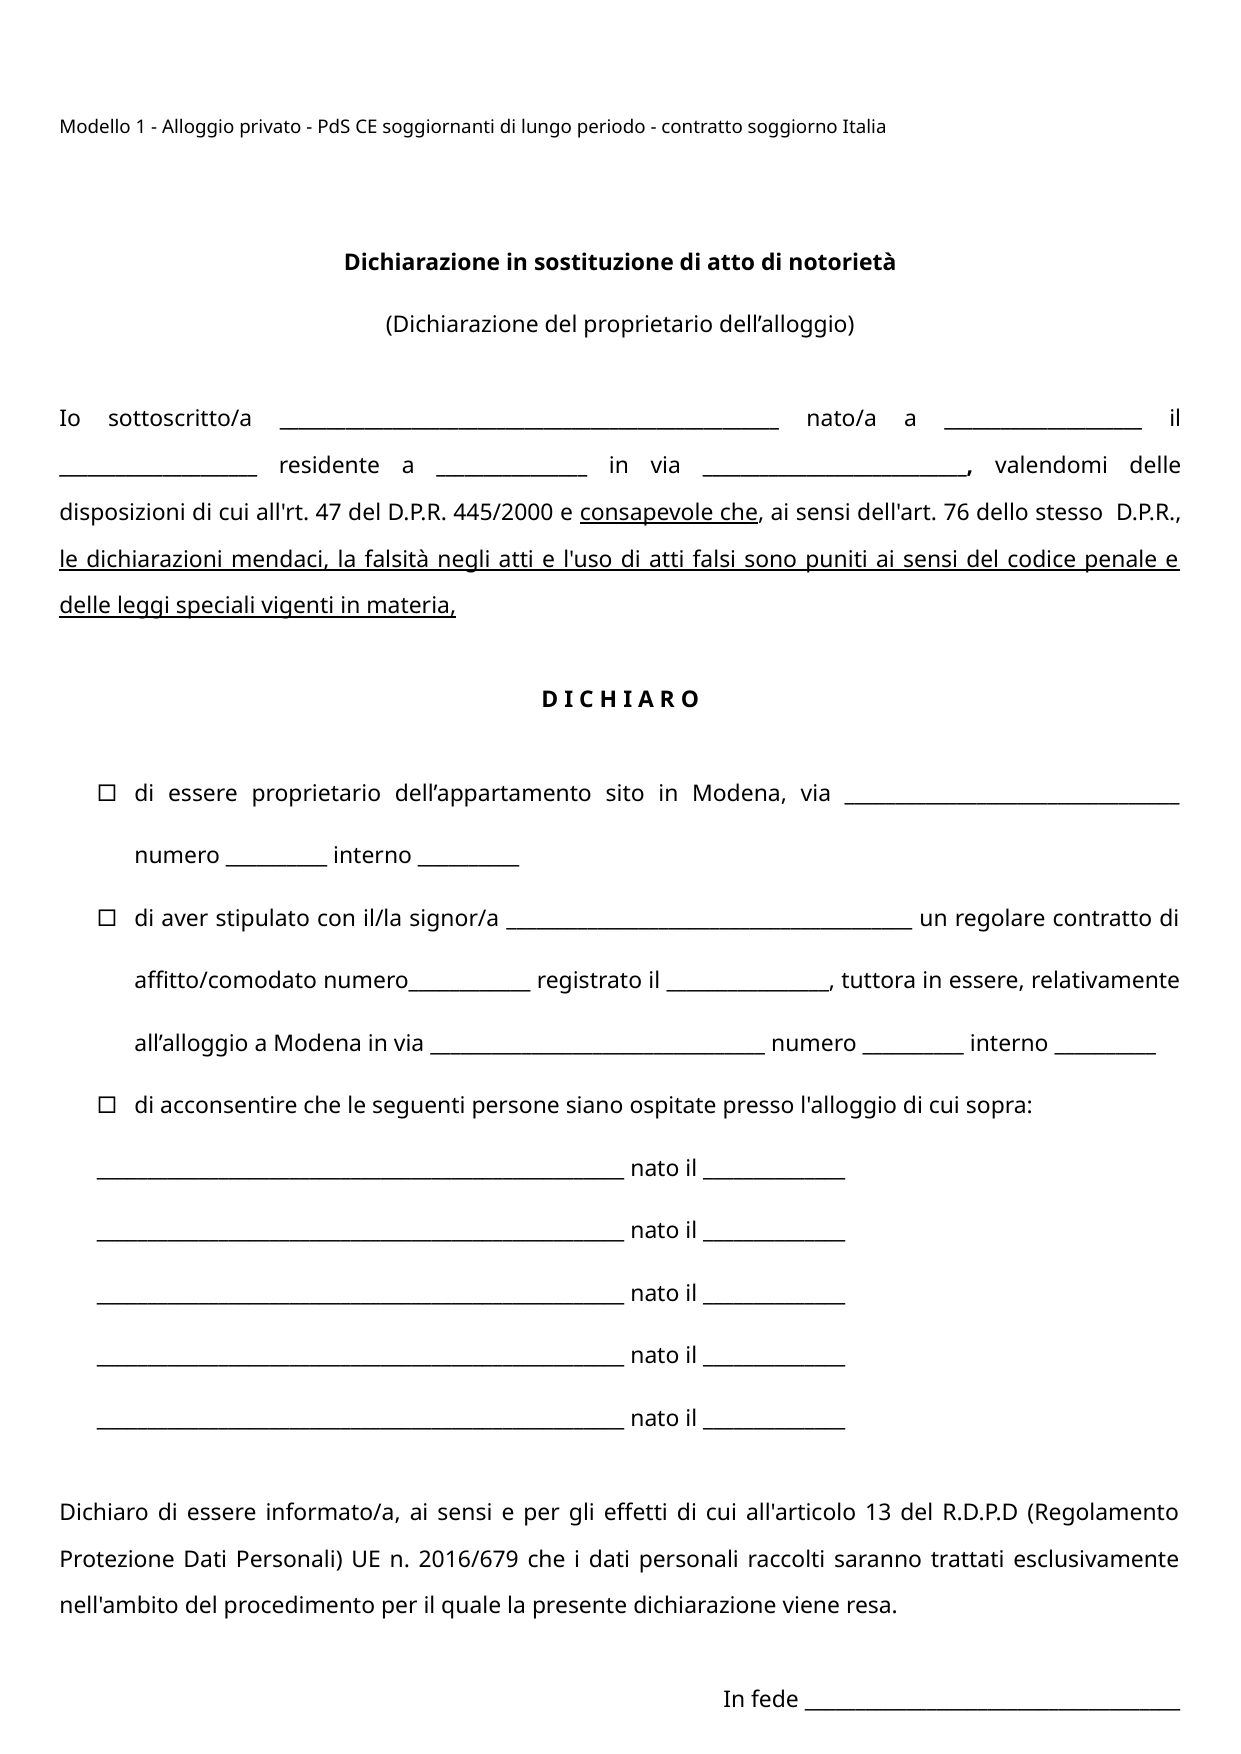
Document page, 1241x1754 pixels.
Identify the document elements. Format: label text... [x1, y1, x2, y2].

list di essere proprietario dell’appartamento sito in Modena, via _________________________________ numero __________ interno __________ [97, 777, 1181, 871]
text (Dichiarazione del proprietario dell’alloggio) [59, 308, 1181, 339]
text ____________________________________________________ nato il ______________ [97, 1214, 1181, 1246]
list di acconsentire che le seguenti persone siano ospitate presso l'alloggio di cui sopra: [97, 1089, 1181, 1121]
text ____________________________________________________ nato il ______________ [97, 1402, 1181, 1433]
text Dichiarazione in sostituzione di atto di notorietà [59, 246, 1181, 277]
text Io sottoscritto/a _____________________________________________________ nato/a a _____________________ il _____________________ residente a ________________ in via ____________________________, valendomi delle disposizioni di cui all'rt. 47 del D.P.R. 445/2000 e consapevole che, ai sensi dell'art. 76 dello stesso D.P.R., le dichiarazioni mendaci, la falsità negli atti e l'uso di atti falsi sono puniti ai sensi del codice penale e delle leggi speciali vigenti in materia, [59, 402, 1181, 621]
text D I C H I A R O [59, 683, 1181, 714]
text ____________________________________________________ nato il ______________ [97, 1152, 1181, 1183]
text In fede _____________________________________ [59, 1683, 1181, 1714]
text Dichiaro di essere informato/a, ai sensi e per gli effetti di cui all'articolo 13 del R.D.P.D (Regolamento Protezione Dati Personali) UE n. 2016/679 che i dati personali raccolti saranno trattati esclusivamente nell'ambito del procedimento per il quale la presente dichiarazione viene resa. [59, 1496, 1181, 1621]
list di aver stipulato con il/la signor/a ________________________________________ un regolare contratto di affitto/comodato numero____________ registrato il ________________, tuttora in essere, relativamente all’alloggio a Modena in via _________________________________ numero __________ interno __________ [97, 902, 1181, 1058]
text Modello 1 - Alloggio privato - PdS CE soggiornanti di lungo periodo - contratto soggiorno Italia [59, 114, 1181, 139]
text ____________________________________________________ nato il ______________ [97, 1339, 1181, 1371]
text ____________________________________________________ nato il ______________ [97, 1277, 1181, 1308]
